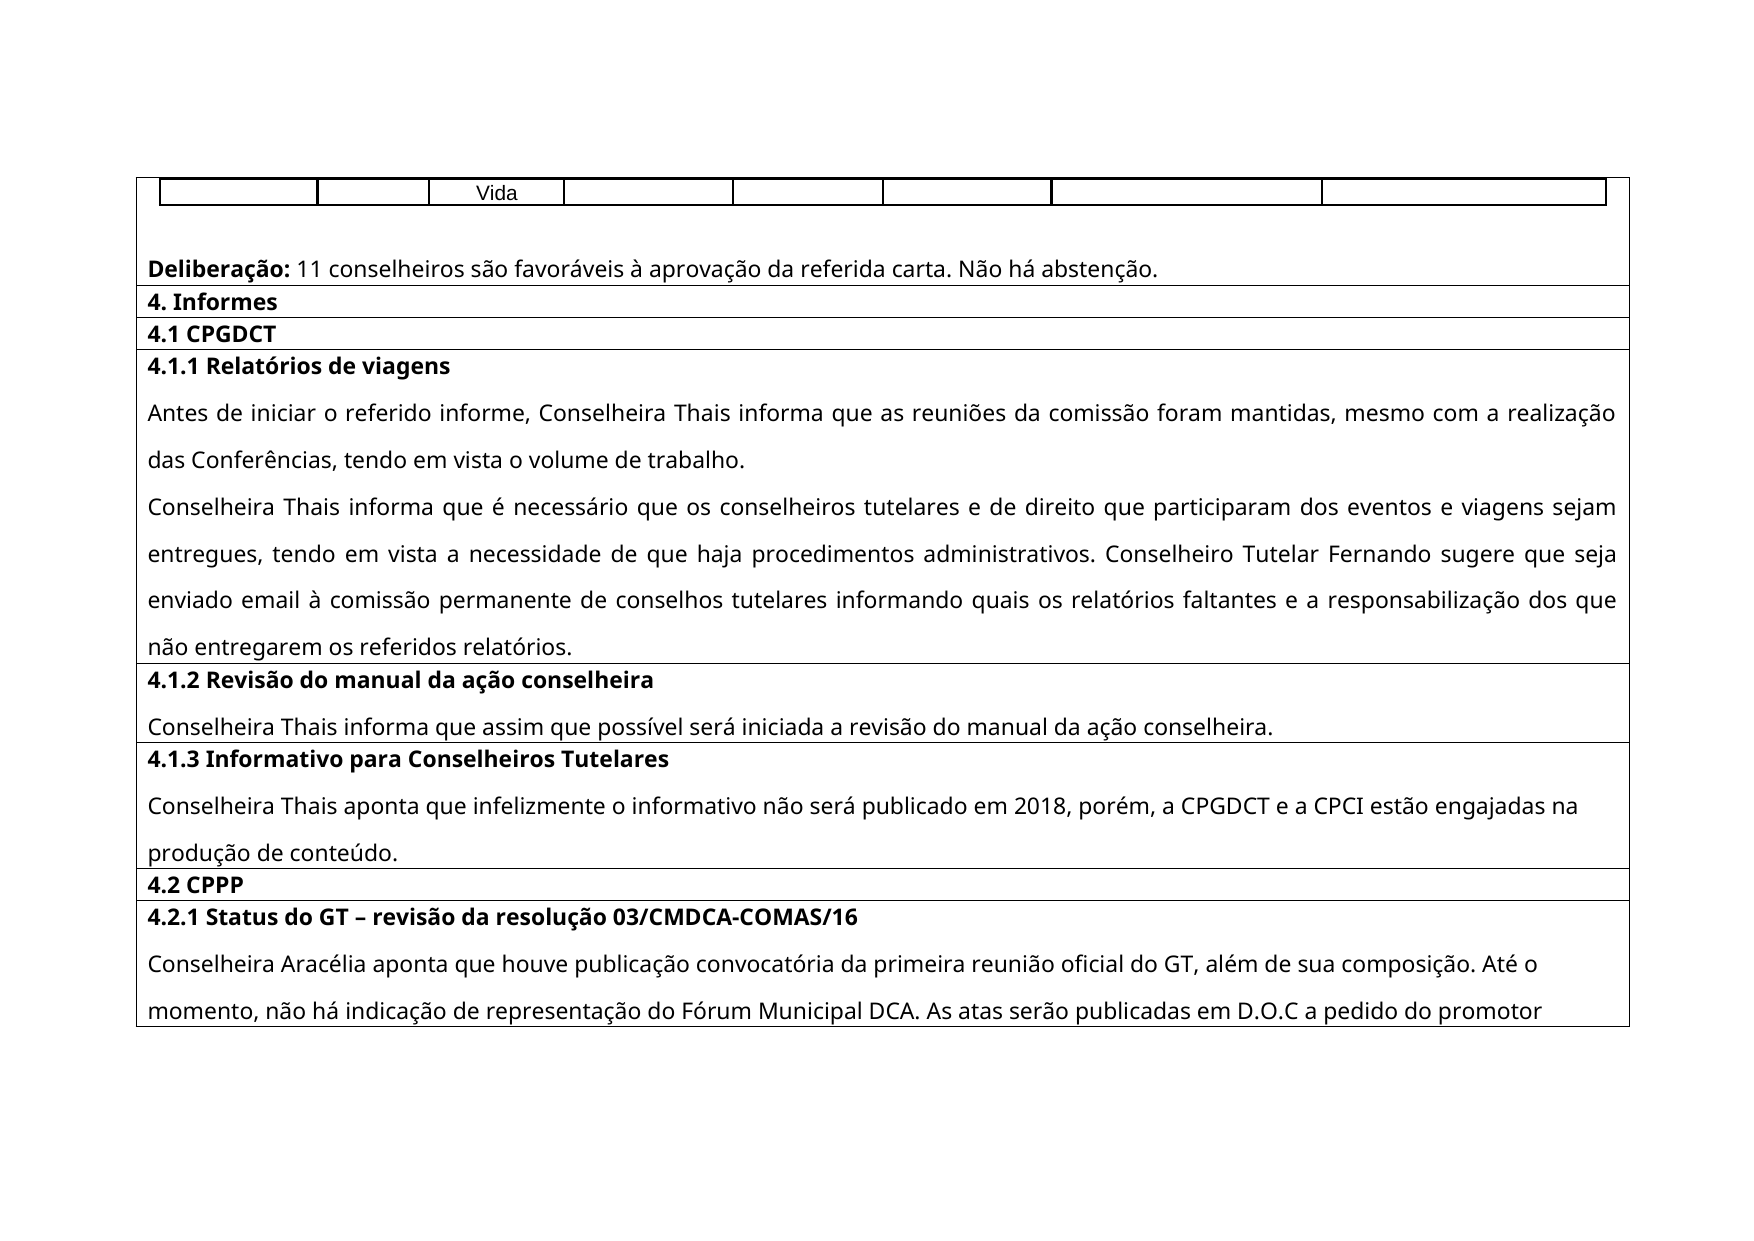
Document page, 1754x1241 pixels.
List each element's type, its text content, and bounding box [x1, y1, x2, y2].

table_cell [161, 180, 316, 204]
table_cell Deliberação: 11 conselheiros são favoráveis à aprovação da referida carta. Não há abstenção. [137, 178, 1629, 284]
table_cell [319, 180, 428, 204]
table_cell Vida [430, 180, 563, 204]
table_cell [884, 180, 1050, 204]
table_cell 4.2.1 Status do GT – revisão da resolução 03/CMDCA-COMAS/16 Conselheira Aracélia aponta que houve publicação convocatória da primeira reunião oficial do GT, além de sua composição. Até o momento, não há indicação de representação do Fórum Municipal DCA. As atas serão publicadas em D.O.C a pedido do promotor [137, 901, 1629, 1026]
table_cell 4. Informes [137, 286, 1629, 317]
table_cell 4.2 CPPP [137, 869, 1629, 900]
table_cell 4.1.1 Relatórios de viagens Antes de iniciar o referido informe, Conselheira Thais informa que as reuniões da comissão foram mantidas, mesmo com a realização das Conferências, tendo em vista o volume de trabalho. Conselheira Thais informa que é necessário que os conselheiros tutelares e de direito que participaram dos eventos e viagens sejam entregues, tendo em vista a necessidade de que haja procedimentos administrativos. Conselheiro Tutelar Fernando sugere que seja enviado email à comissão permanente de conselhos tutelares informando quais os relatórios faltantes e a responsabilização dos que não entregarem os referidos relatórios. [137, 350, 1629, 663]
table_cell 4.1.2 Revisão do manual da ação conselheira Conselheira Thais informa que assim que possível será iniciada a revisão do manual da ação conselheira. [137, 664, 1629, 742]
table_cell [734, 180, 882, 204]
table_cell [1323, 180, 1605, 204]
table_cell [565, 180, 732, 204]
table_cell 4.1.3 Informativo para Conselheiros Tutelares Conselheira Thais aponta que infelizmente o informativo não será publicado em 2018, porém, a CPGDCT e a CPCI estão engajadas na produção de conteúdo. [137, 743, 1629, 868]
table_cell 4.1 CPGDCT [137, 318, 1629, 349]
table_cell [1053, 180, 1321, 204]
